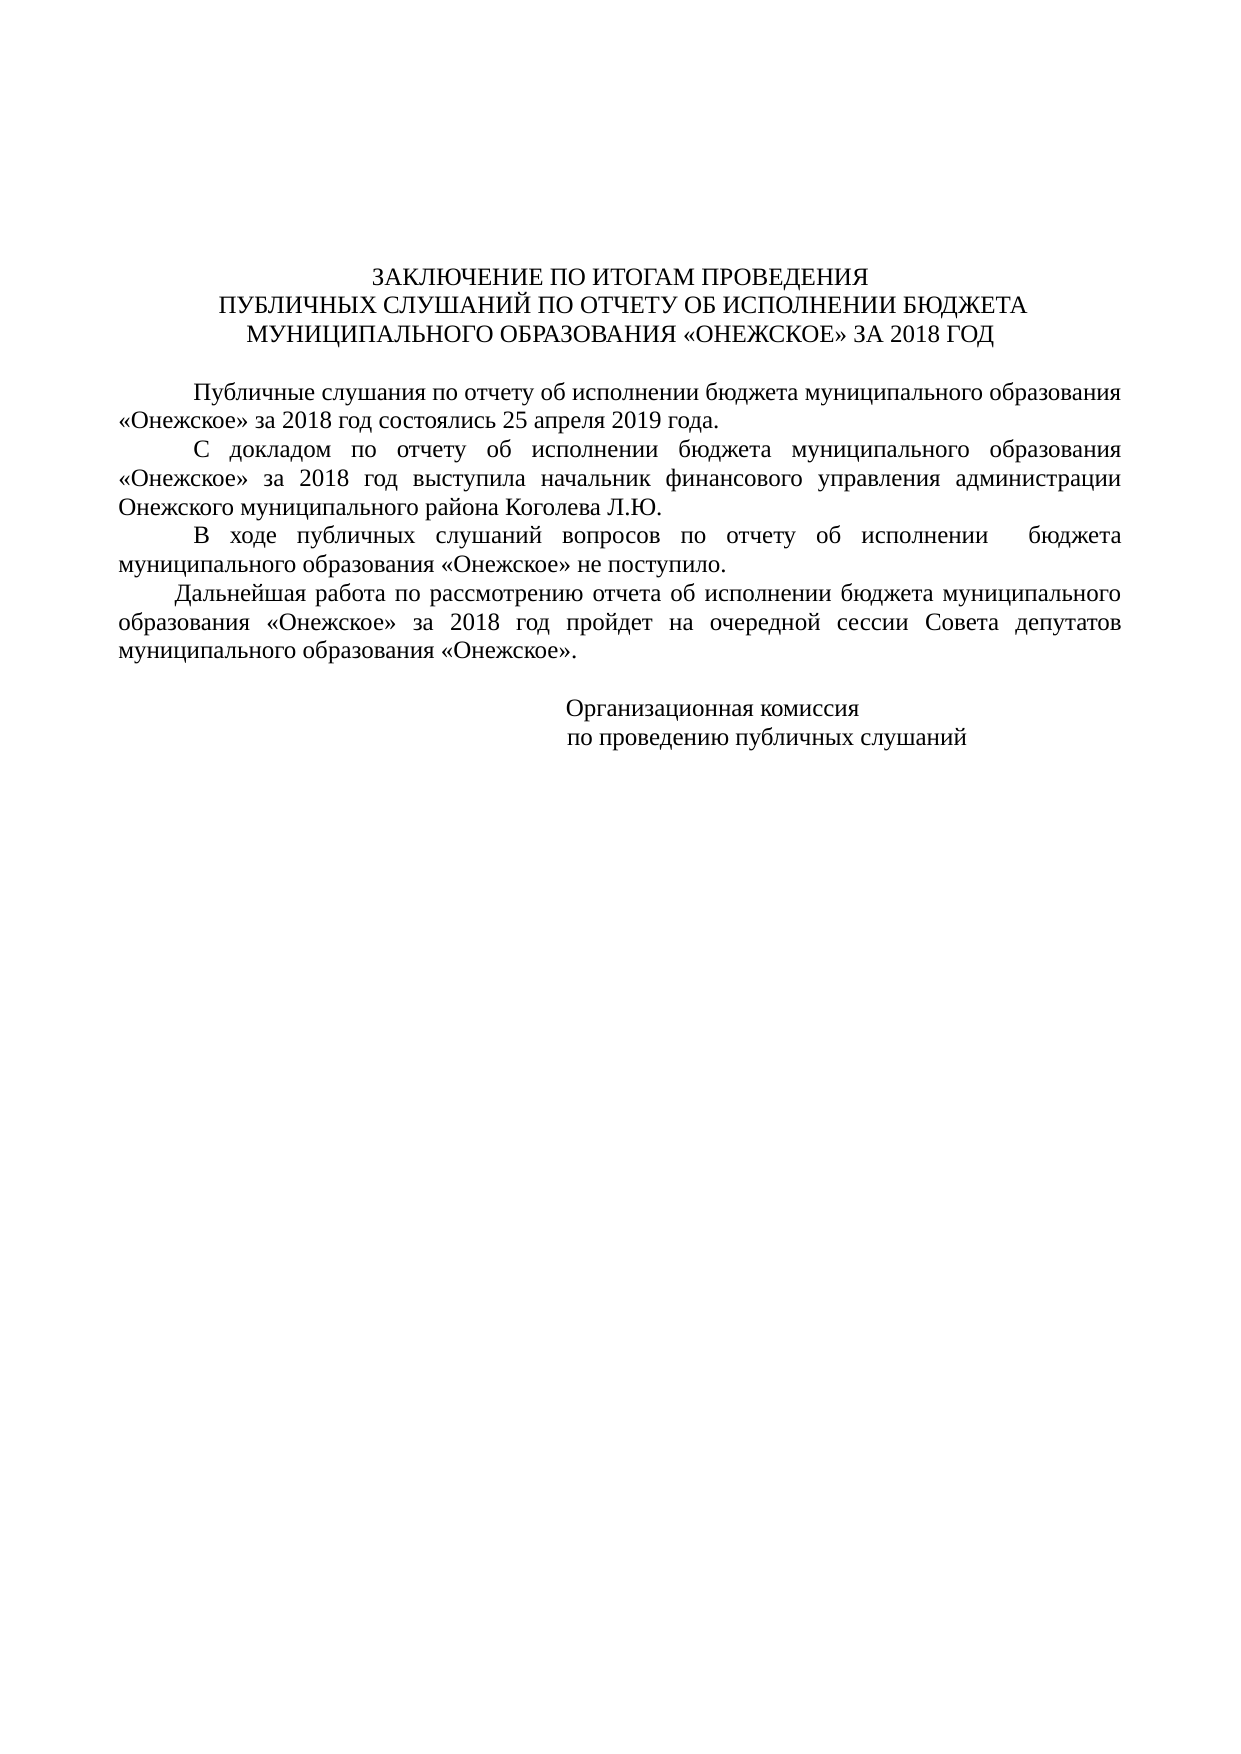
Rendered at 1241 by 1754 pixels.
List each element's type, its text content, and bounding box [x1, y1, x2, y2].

text по проведению публичных слушаний [487, 722, 1122, 751]
text Организационная комиссия [118, 693, 1122, 722]
text ПУБЛИЧНЫХ СЛУШАНИЙ ПО ОТЧЕТУ ОБ ИСПОЛНЕНИИ БЮДЖЕТА МУНИЦИПАЛЬНОГО ОБРАЗОВАНИЯ «ОНЕЖСКОЕ» ЗА 2018 ГОД [118, 291, 1122, 348]
text Дальнейшая работа по рассмотрению отчета об исполнении бюджета муниципального образования «Онежское» за 2018 год пройдет на очередной сессии Совета депутатов муниципального образования «Онежское». [118, 578, 1122, 664]
text В ходе публичных слушаний вопросов по отчету об исполнении бюджета муниципального образования «Онежское» не поступило. [118, 521, 1122, 578]
text С докладом по отчету об исполнении бюджета муниципального образования «Онежское» за 2018 год выступила начальник финансового управления администрации Онежского муниципального района Коголева Л.Ю. [118, 434, 1122, 521]
text Публичные слушания по отчету об исполнении бюджета муниципального образования «Онежское» за 2018 год состоялись 25 апреля 2019 года. [118, 377, 1122, 434]
text ЗАКЛЮЧЕНИЕ ПО ИТОГАМ ПРОВЕДЕНИЯ [118, 262, 1122, 291]
